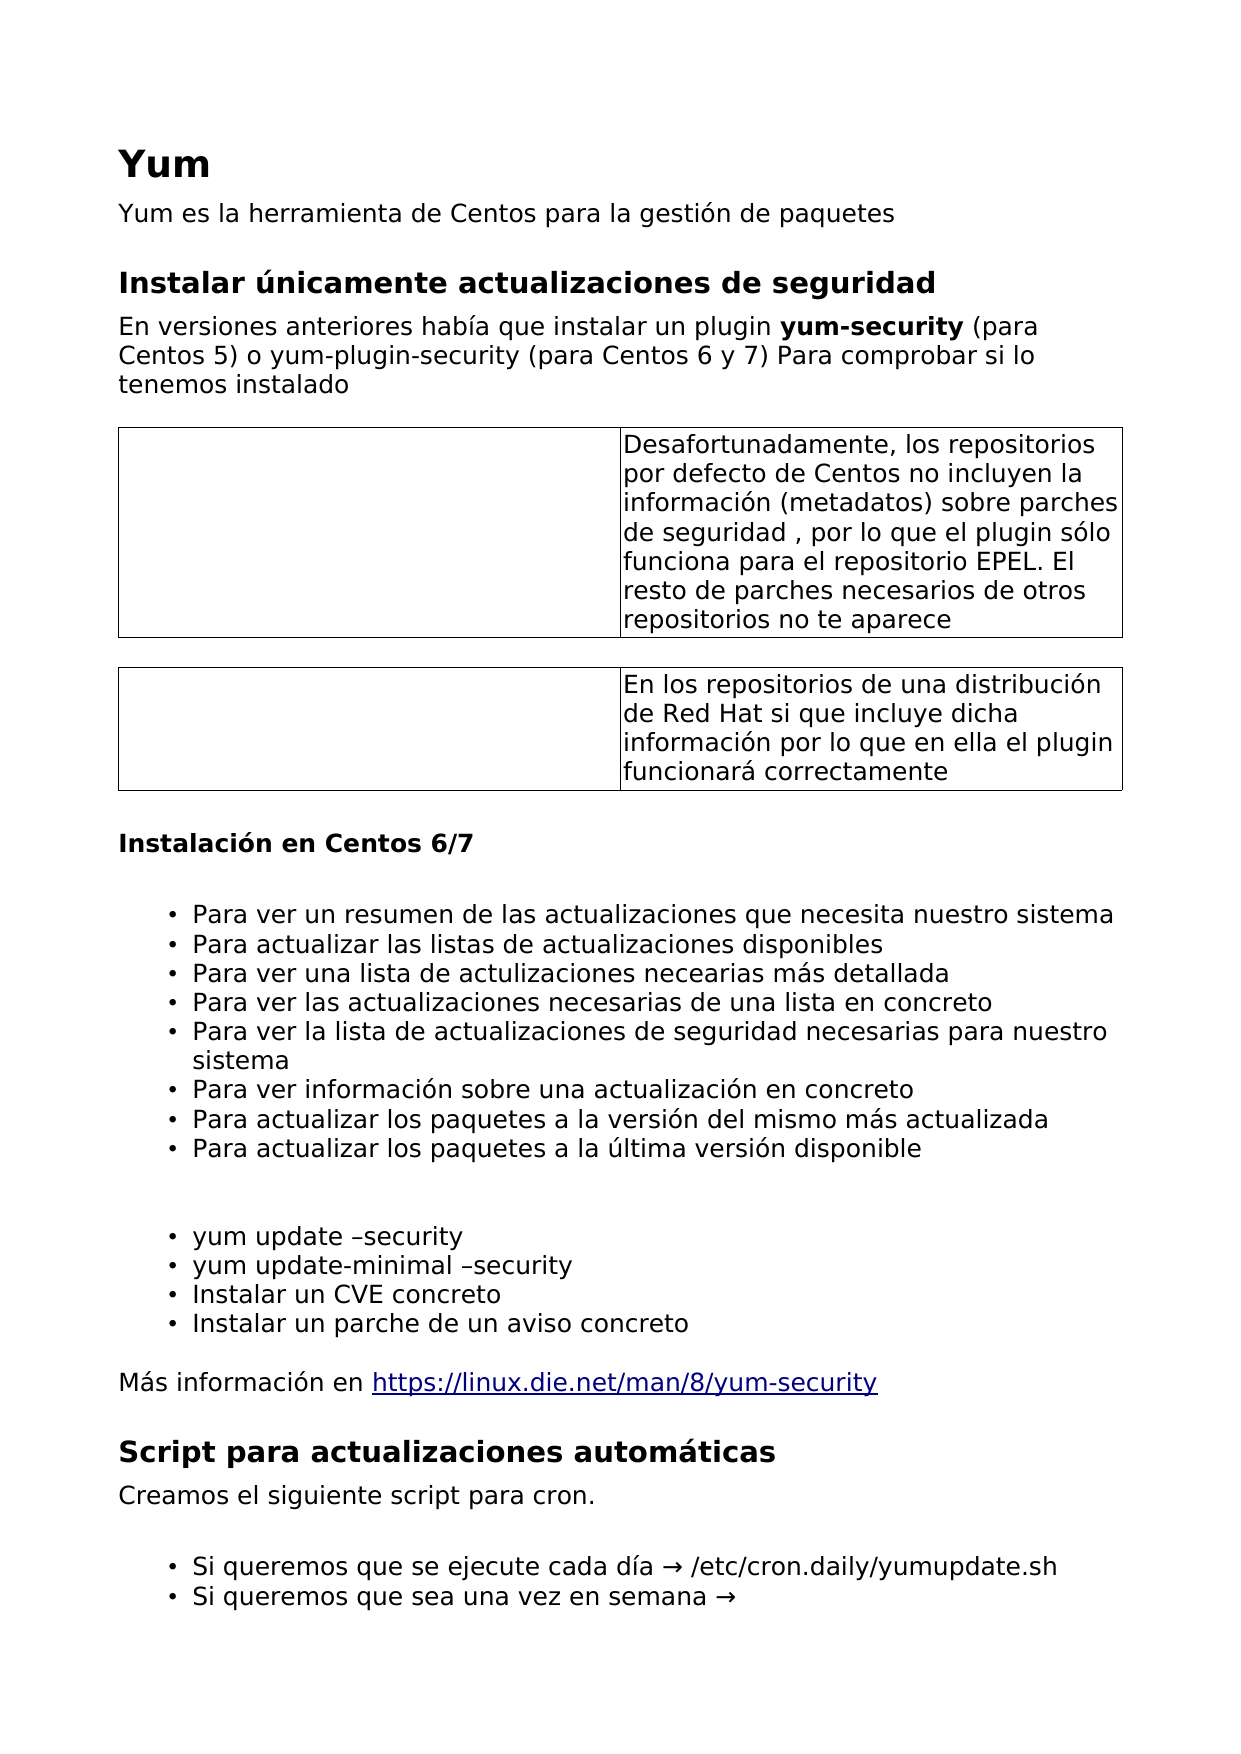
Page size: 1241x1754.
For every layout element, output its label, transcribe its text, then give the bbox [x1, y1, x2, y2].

table_header En los repositorios de una distribución de Red Hat si que incluye dicha información por lo que en ella el plugin funcionará correctamente [621, 668, 1122, 789]
text Creamos el siguiente script para cron. [118, 1481, 1122, 1511]
text Yum es la herramienta de Centos para la gestión de paquetes [118, 199, 1122, 228]
list Si queremos que sea una vez en semana → [177, 1582, 1122, 1611]
text En versiones anteriores había que instalar un plugin yum-security (para Centos 5) o yum-plugin-security (para Centos 6 y 7) Para comprobar si lo tenemos instalado [118, 312, 1122, 400]
list Para ver información sobre una actualización en concreto [177, 1076, 1122, 1105]
subtitle Yum [118, 143, 1122, 187]
subtitle Instalar únicamente actualizaciones de seguridad [118, 266, 1122, 300]
subtitle Instalación en Centos 6/7 [118, 829, 1122, 859]
table_header Desafortunadamente, los repositorios por defecto de Centos no incluyen la información (metadatos) sobre parches de seguridad , por lo que el plugin sólo funciona para el repositorio EPEL. El resto de parches necesarios de otros repositorios no te aparece [621, 428, 1122, 637]
table_header [119, 668, 620, 789]
list yum update-minimal –security [177, 1251, 1122, 1280]
text Más información en https://linux.die.net/man/8/yum-security [118, 1368, 1122, 1397]
list Para ver las actualizaciones necesarias de una lista en concreto [177, 988, 1122, 1017]
list Para actualizar los paquetes a la última versión disponible [177, 1134, 1122, 1163]
list yum update –security [177, 1222, 1122, 1251]
list Instalar un CVE concreto [177, 1280, 1122, 1309]
list Para ver la lista de actualizaciones de seguridad necesarias para nuestro sistema [177, 1017, 1122, 1076]
list Para actualizar los paquetes a la versión del mismo más actualizada [177, 1105, 1122, 1134]
list Para actualizar las listas de actualizaciones disponibles [177, 930, 1122, 959]
list Si queremos que se ejecute cada día → /etc/cron.daily/yumupdate.sh [177, 1552, 1122, 1582]
list Instalar un parche de un aviso concreto [177, 1309, 1122, 1339]
list Para ver un resumen de las actualizaciones que necesita nuestro sistema [177, 901, 1122, 930]
list Para ver una lista de actulizaciones necearias más detallada [177, 959, 1122, 988]
subtitle Script para actualizaciones automáticas [118, 1435, 1122, 1469]
table_header [119, 428, 620, 637]
